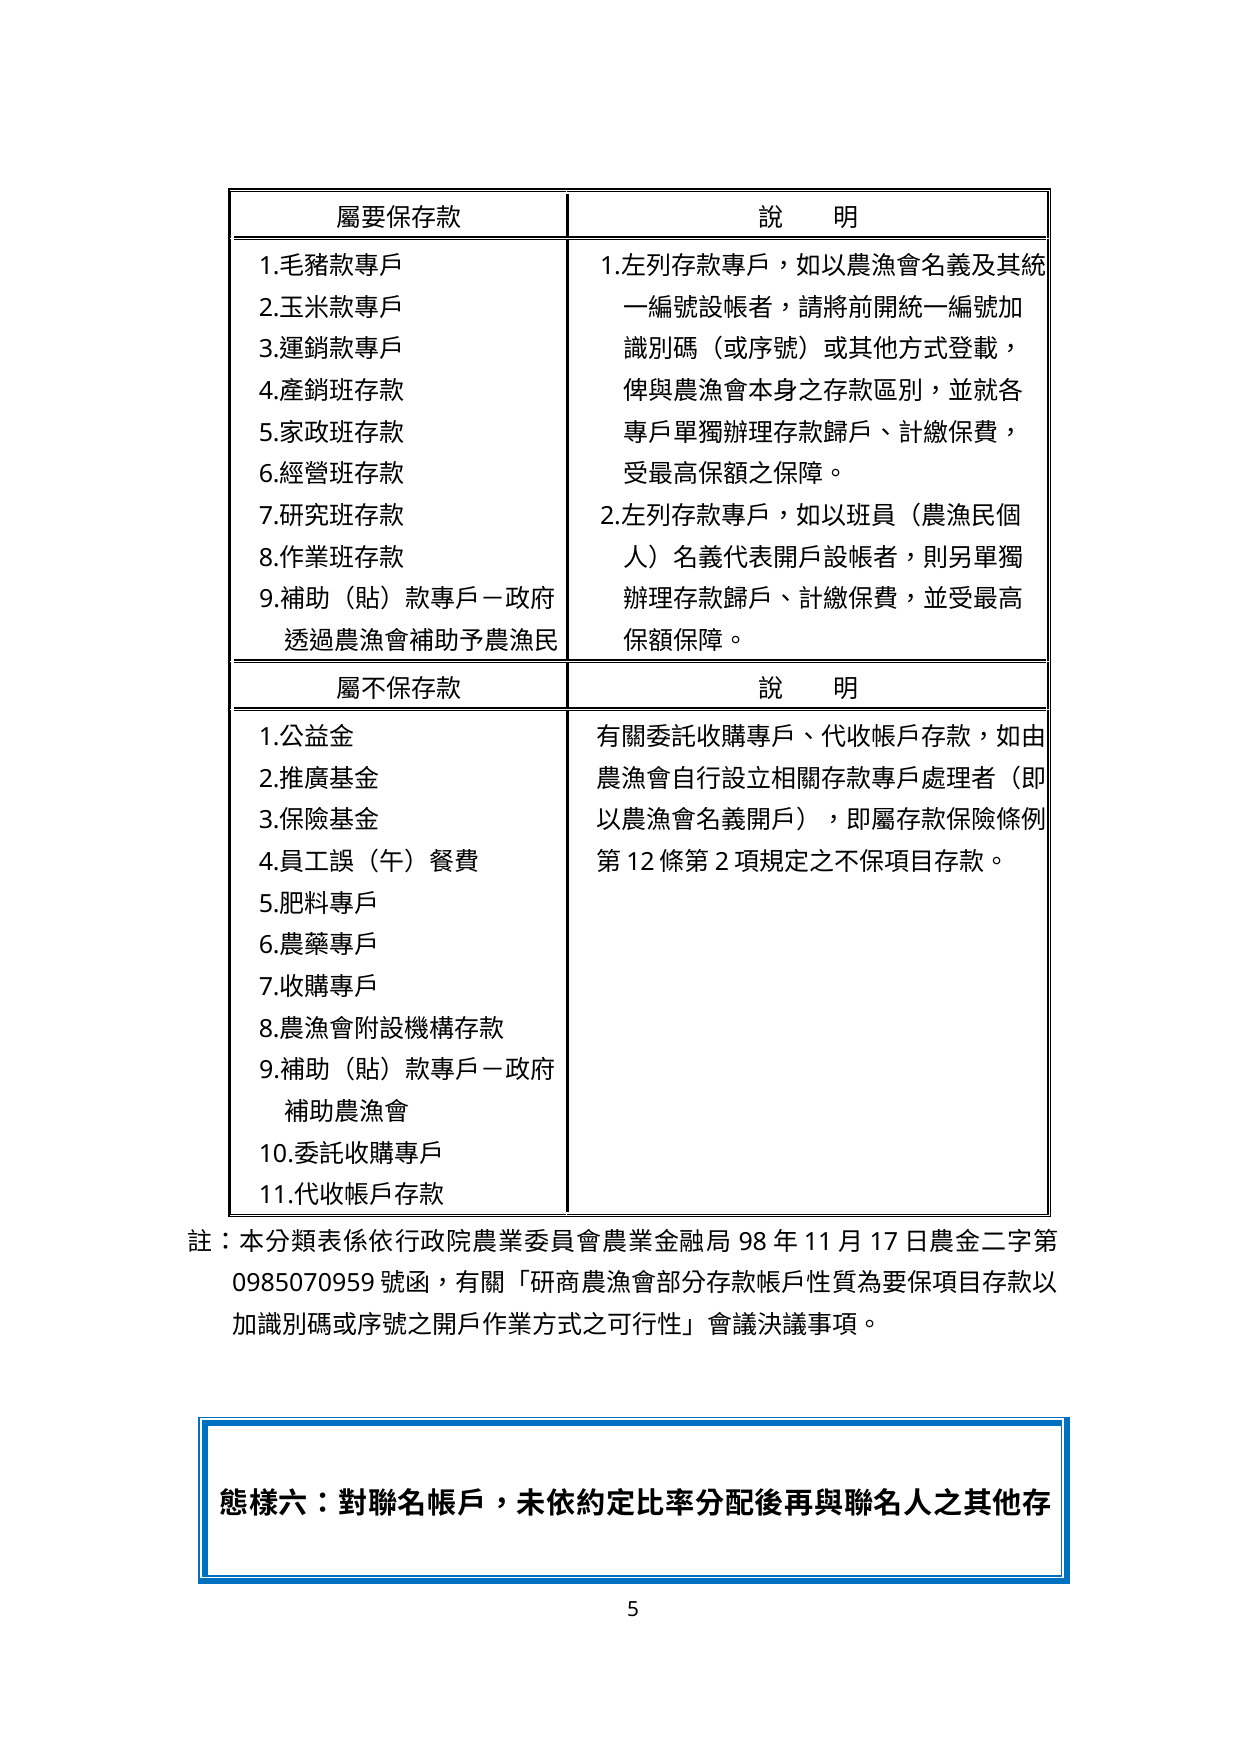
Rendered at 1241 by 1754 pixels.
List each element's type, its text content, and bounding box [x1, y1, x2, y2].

text 註：本分類表係依行政院農業委員會農業金融局98年11月17日農金二字第0985070959號函，有關「研商農漁會部分存款帳戶性質為要保項目存款以加識別碼或序號之開戶作業方式之可行性」會議決議事項。 [187, 159, 1059, 1342]
table_header 說 明 [567, 192, 1047, 236]
table_cell 說 明 [569, 659, 1048, 707]
table_cell 1.毛豬款專戶 2.玉米款專戶 3.運銷款專戶 4.產銷班存款 5.家政班存款 6.經營班存款 7.研究班存款 8.作業班存款 9.補助（貼）款專戶－政府透過農漁會補助予農漁民 [231, 236, 566, 659]
table_cell 有關委託收購專戶、代收帳戶存款，如由農漁會自行設立相關存款專戶處理者（即以農漁會名義開戶），即屬存款保險條例第12條第2項規定之不保項目存款。 [567, 707, 1048, 1214]
table_cell 屬不保存款 [231, 659, 566, 707]
table_cell 1.左列存款專戶，如以農漁會名義及其統一編號設帳者，請將前開統一編號加識別碼（或序號）或其他方式登載，俾與農漁會本身之存款區別，並就各專戶單獨辦理存款歸戶、計繳保費，受最高保額之保障。 2.左列存款專戶，如以班員（農漁民個人）名義代表開戶設帳者，則另單獨辦理存款歸戶、計繳保費，並受最高保額保障。 [569, 236, 1048, 659]
table_header 屬要保存款 [231, 190, 567, 236]
table_cell 1.公益金 2.推廣基金 3.保險基金 4.員工誤（午）餐費 5.肥料專戶 6.農藥專戶 7.收購專戶 8.農漁會附設機構存款 9.補助（貼）款專戶－政府補助農漁會 10.委託收購專戶 11.代收帳戶存款 [231, 707, 567, 1214]
table_header 態樣六：對聯名帳戶，未依約定比率分配後再與聯名人之其他存 [208, 1426, 1061, 1575]
